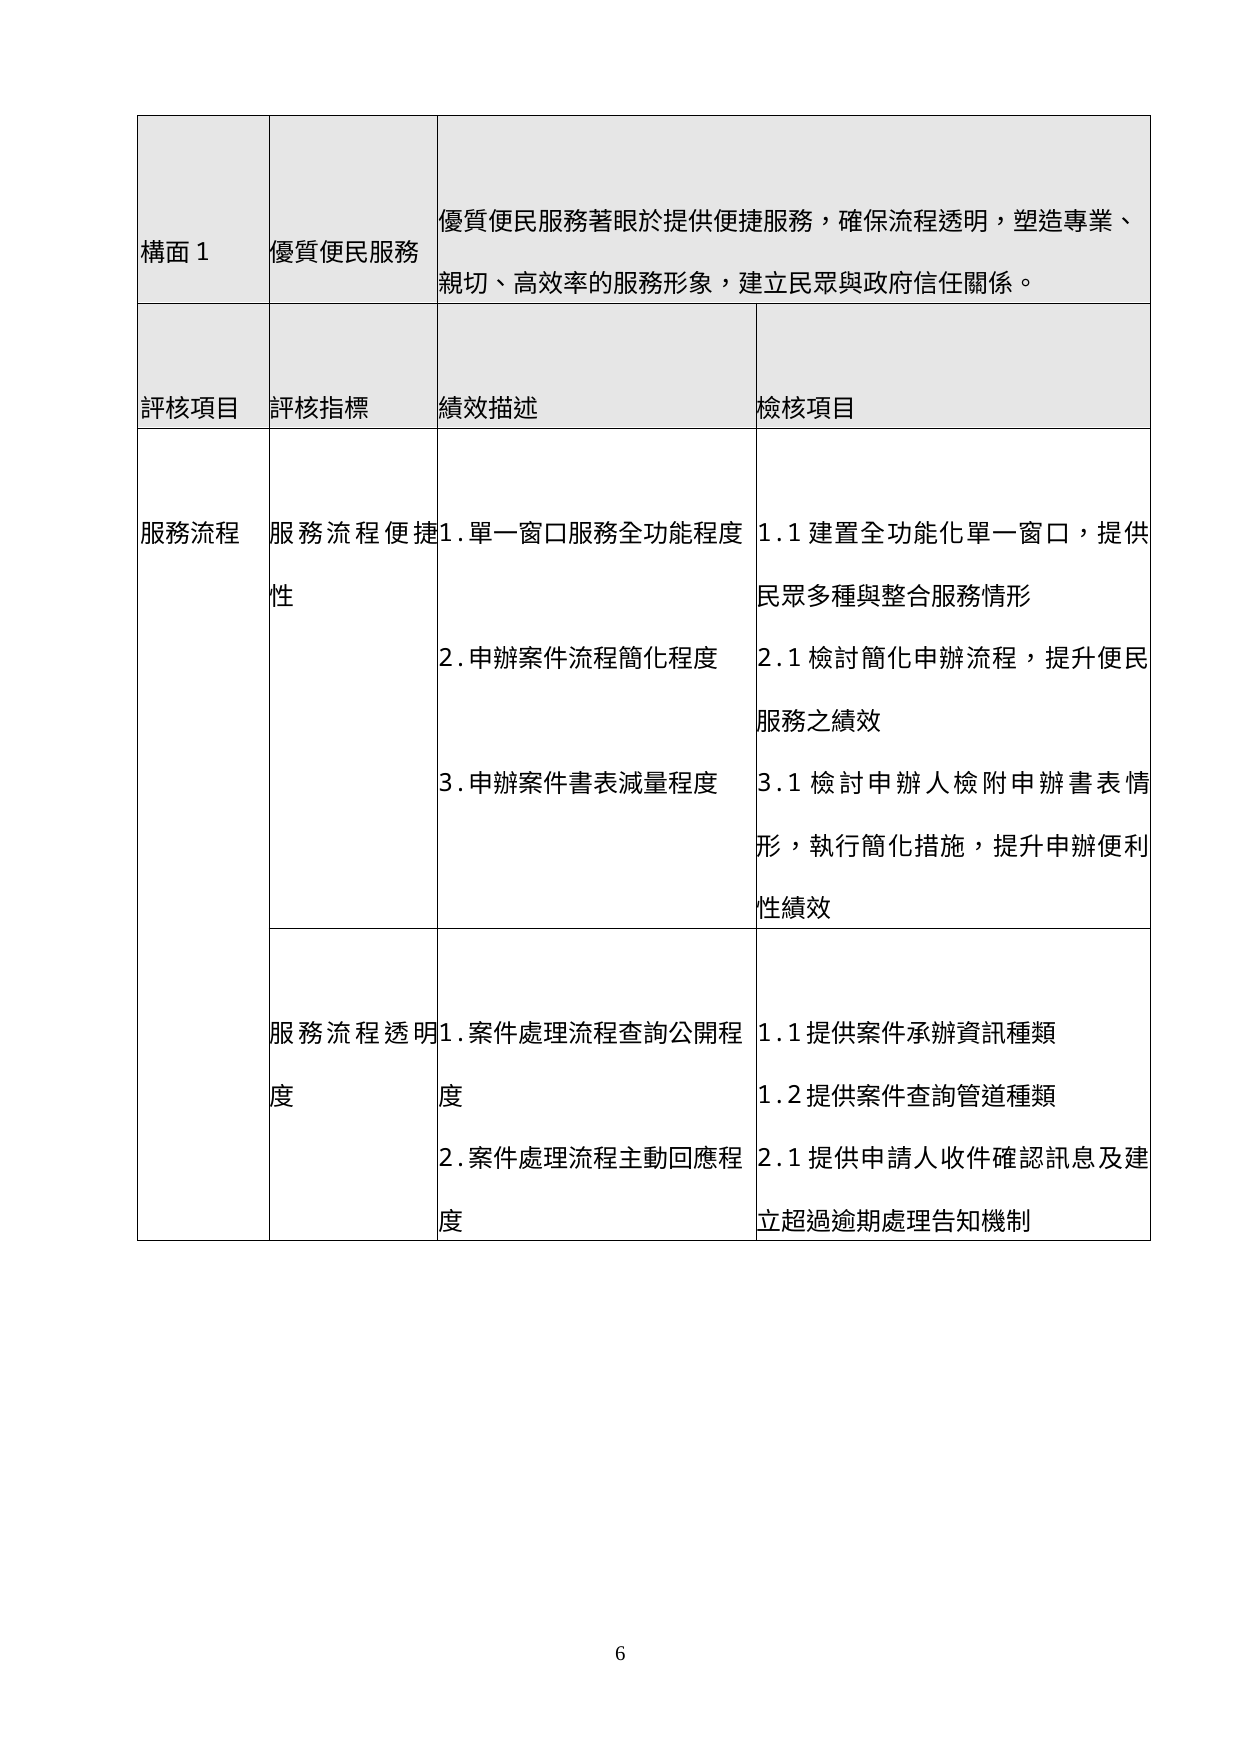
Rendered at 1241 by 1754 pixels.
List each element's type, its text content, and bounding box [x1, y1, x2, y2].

table_cell 1.案件處理流程查詢公開程度 2.案件處理流程主動回應程度 [438, 929, 756, 1240]
table_cell 服務流程透明度 [270, 929, 437, 1240]
table_cell 評核項目 [138, 304, 269, 427]
table_cell 服務流程便捷性 [270, 429, 437, 927]
table_cell 1.1建置全功能化單一窗口，提供民眾多種與整合服務情形 2.1檢討簡化申辦流程，提升便民服務之績效 3.1檢討申辦人檢附申辦書表情形，執行簡化措施，提升申辦便利性績效 [757, 429, 1150, 927]
table_header 優質便民服務著眼於提供便捷服務，確保流程透明，塑造專業、親切、高效率的服務形象，建立民眾與政府信任關係。 [438, 116, 1150, 302]
table_header 優質便民服務 [270, 116, 437, 302]
table_cell 服務流程 [138, 429, 269, 1240]
table_cell 檢核項目 [757, 304, 1150, 427]
table_header 構面1 [138, 116, 269, 302]
table_cell 1.單一窗口服務全功能程度 2.申辦案件流程簡化程度 3.申辦案件書表減量程度 [438, 429, 756, 927]
table_cell 1.1提供案件承辦資訊種類 1.2提供案件查詢管道種類 2.1提供申請人收件確認訊息及建立超過逾期處理告知機制 [757, 929, 1150, 1240]
table_cell 績效描述 [438, 304, 756, 427]
table_cell 評核指標 [270, 304, 437, 427]
